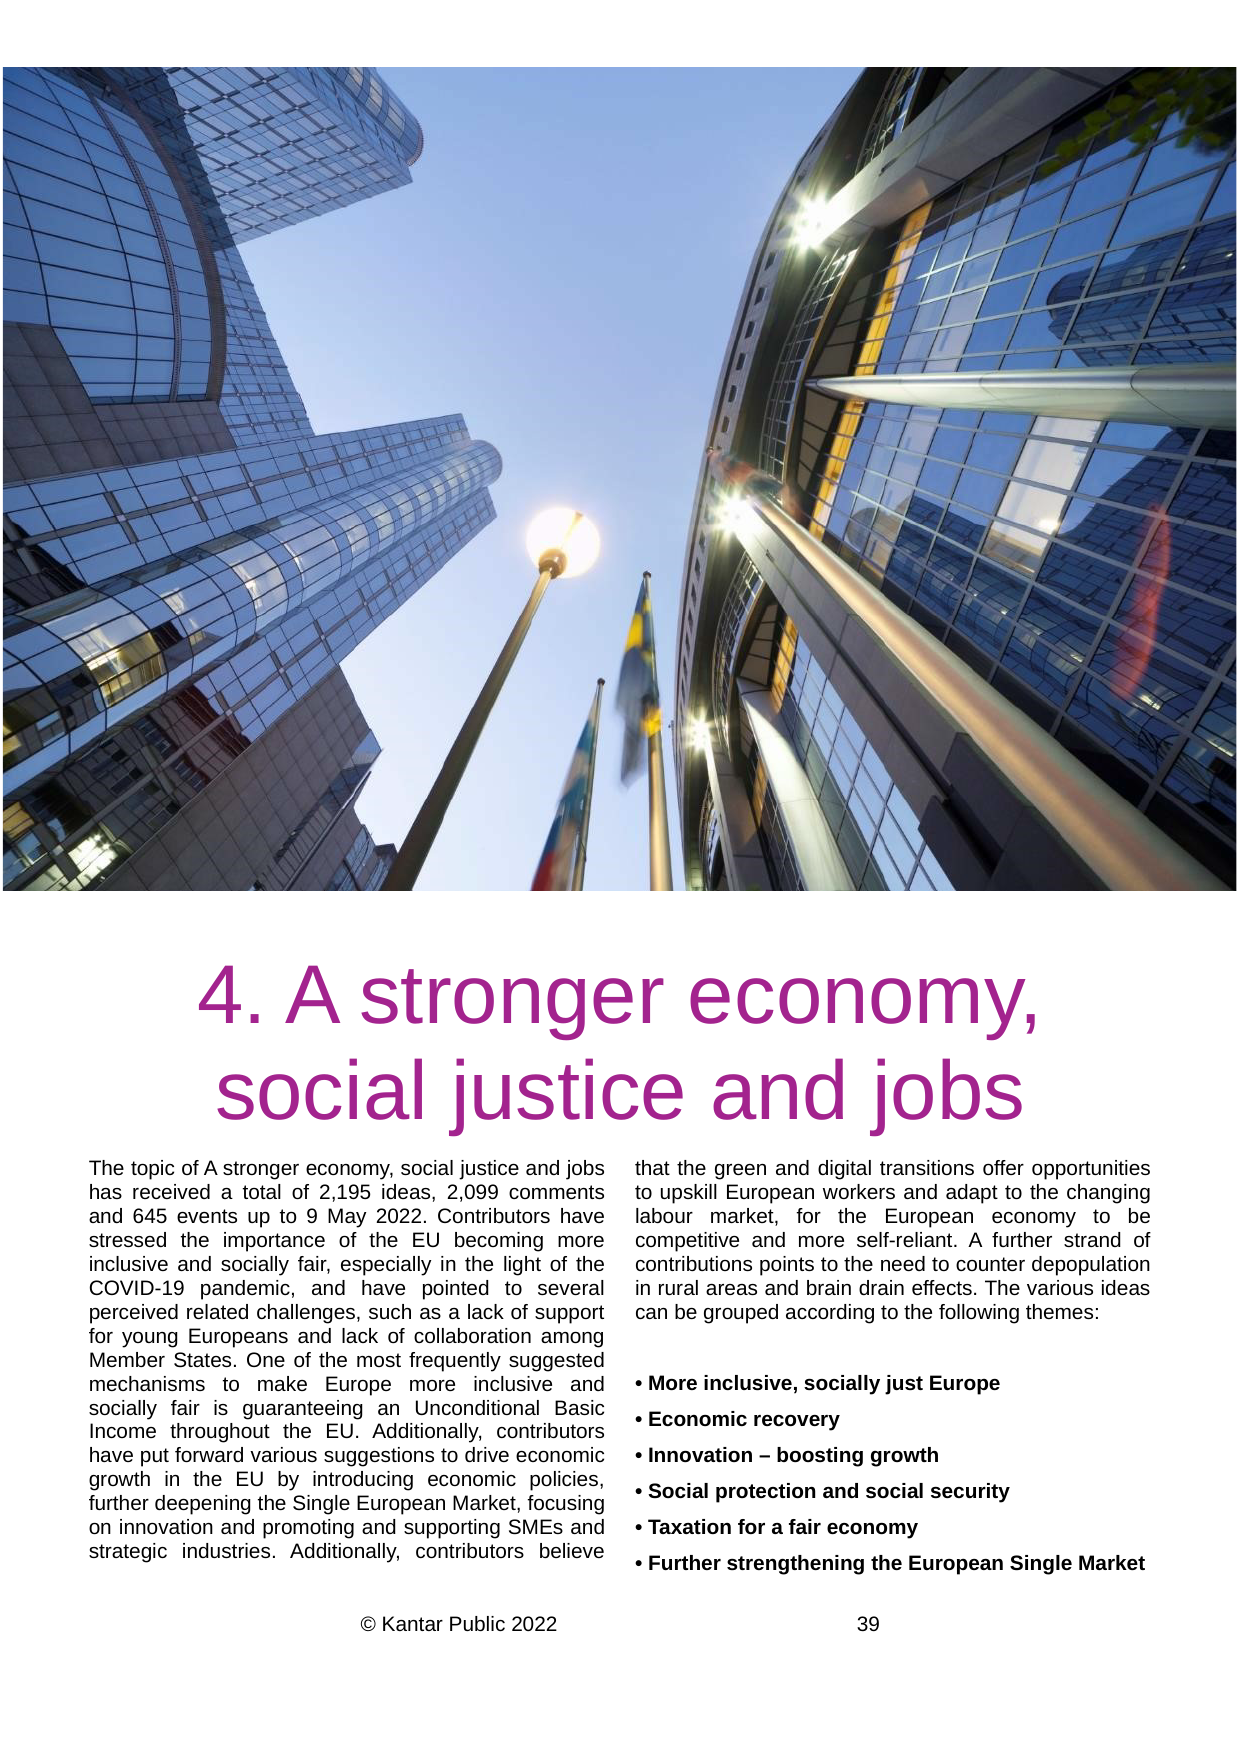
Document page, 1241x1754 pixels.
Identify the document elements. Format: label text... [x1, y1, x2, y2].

text • More inclusive, socially just Europe [635, 1371, 1152, 1395]
picture [2, 67, 1237, 891]
text • Innovation – boosting growth [635, 1443, 1152, 1467]
text • Further strengthening the European Single Market [635, 1550, 1152, 1574]
subtitle 4. A stronger economy, social justice and jobs [88, 946, 1152, 1137]
text The topic of A stronger economy, social justice and jobs has received a total of 2,195 ideas, 2,099 comments and 645 events up to 9 May 2022. Contributors have stressed the importance of the EU becoming more inclusive and socially fair, especially in the light of the COVID-19 pandemic, and have pointed to several perceived related challenges, such as a lack of support for young Europeans and lack of collaboration among Member States. One of the most frequently suggested mechanisms to make Europe more inclusive and socially fair is guaranteeing an Unconditional Basic Income throughout the EU. Additionally, contributors have put forward various suggestions to drive economic growth in the EU by introducing economic policies, further deepening the Single European Market, focusing on innovation and promoting and supporting SMEs and strategic industries. Additionally, contributors believe [88, 1156, 605, 1563]
text • Taxation for a fair economy [635, 1514, 1152, 1538]
text • Economic recovery [635, 1407, 1152, 1431]
text • Social protection and social security [635, 1479, 1152, 1503]
text that the green and digital transitions offer opportunities to upskill European workers and adapt to the changing labour market, for the European economy to be competitive and more self-reliant. A further strand of contributions points to the need to counter depopulation in rural areas and brain drain effects. The various ideas can be grouped according to the following themes: [635, 1156, 1152, 1323]
